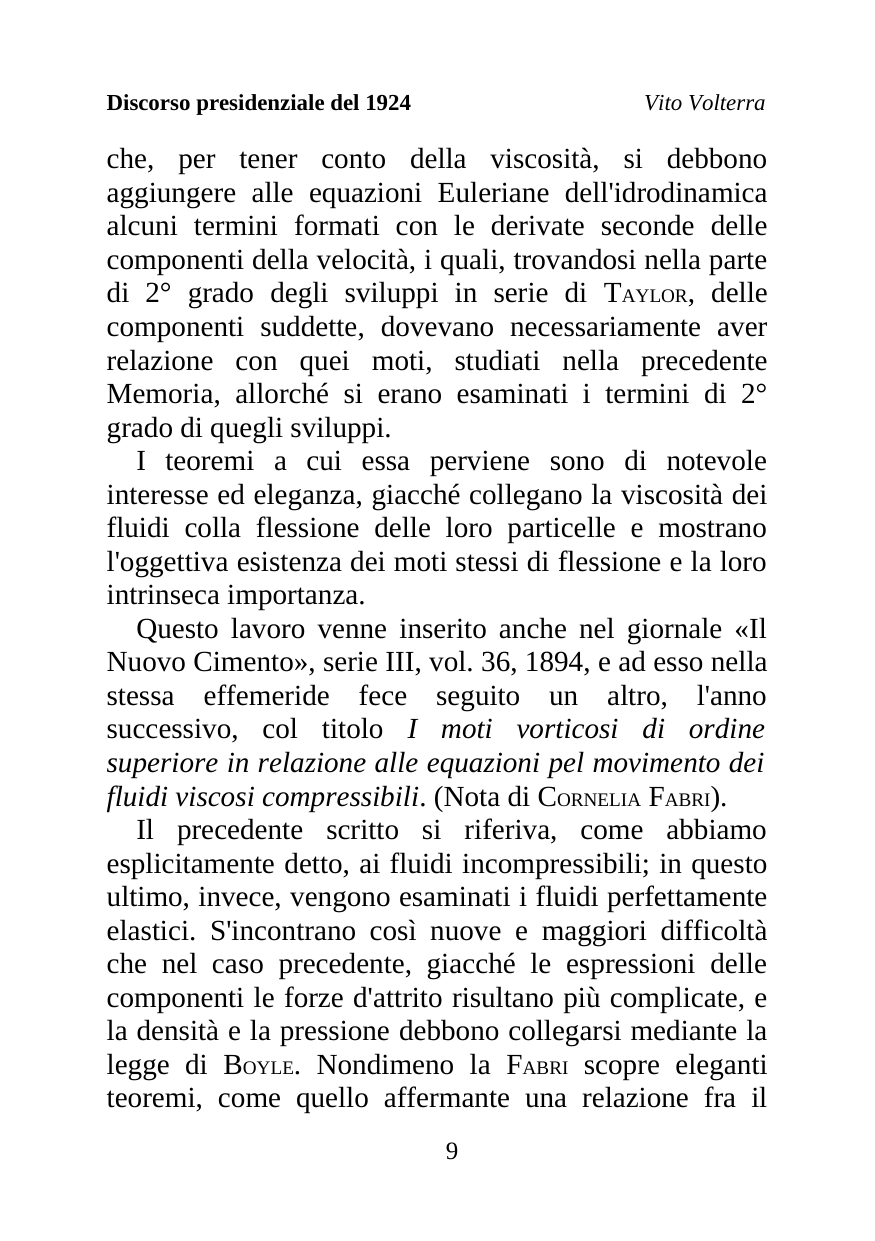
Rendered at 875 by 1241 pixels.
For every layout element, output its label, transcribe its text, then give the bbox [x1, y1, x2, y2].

text I teoremi a cui essa perviene sono di notevole interesse ed eleganza, giacché collegano la viscosità dei fluidi colla flessione delle loro particelle e mostrano l'oggettiva esistenza dei moti stessi di flessione e la loro intrinseca importanza. [106, 443, 768, 611]
text che, per tener conto della viscosità, si debbono aggiungere alle equazioni Euleriane dell'idrodinamica alcuni termini formati con le derivate seconde delle componenti della velocità, i quali, trovandosi nella parte di 2° grado degli sviluppi in serie di Taylor, delle componenti suddette, dovevano necessariamente aver relazione con quei moti, studiati nella precedente Memoria, allorché si erano esaminati i termini di 2° grado di quegli sviluppi. [106, 141, 768, 443]
text Il precedente scritto si riferiva, come abbiamo esplicitamente detto, ai fluidi incompressibili; in questo ultimo, invece, vengono esaminati i fluidi perfettamente elastici. S'incontrano così nuove e maggiori difficoltà che nel caso precedente, giacché le espressioni delle componenti le forze d'attrito risultano più complicate, e la densità e la pressione debbono collegarsi mediante la legge di Boyle. Nondimeno la Fabri scopre eleganti teoremi, come quello affermante una relazione fra il [106, 812, 768, 1114]
text Questo lavoro venne inserito anche nel giornale «Il Nuovo Cimento», serie III, vol. 36, 1894, e ad esso nella stessa effemeride fece seguito un altro, l'anno successivo, col titolo I moti vorticosi di ordine superiore in relazione alle equazioni pel movimento dei fluidi viscosi compressibili. (Nota di Cornelia Fabri). [106, 611, 768, 812]
